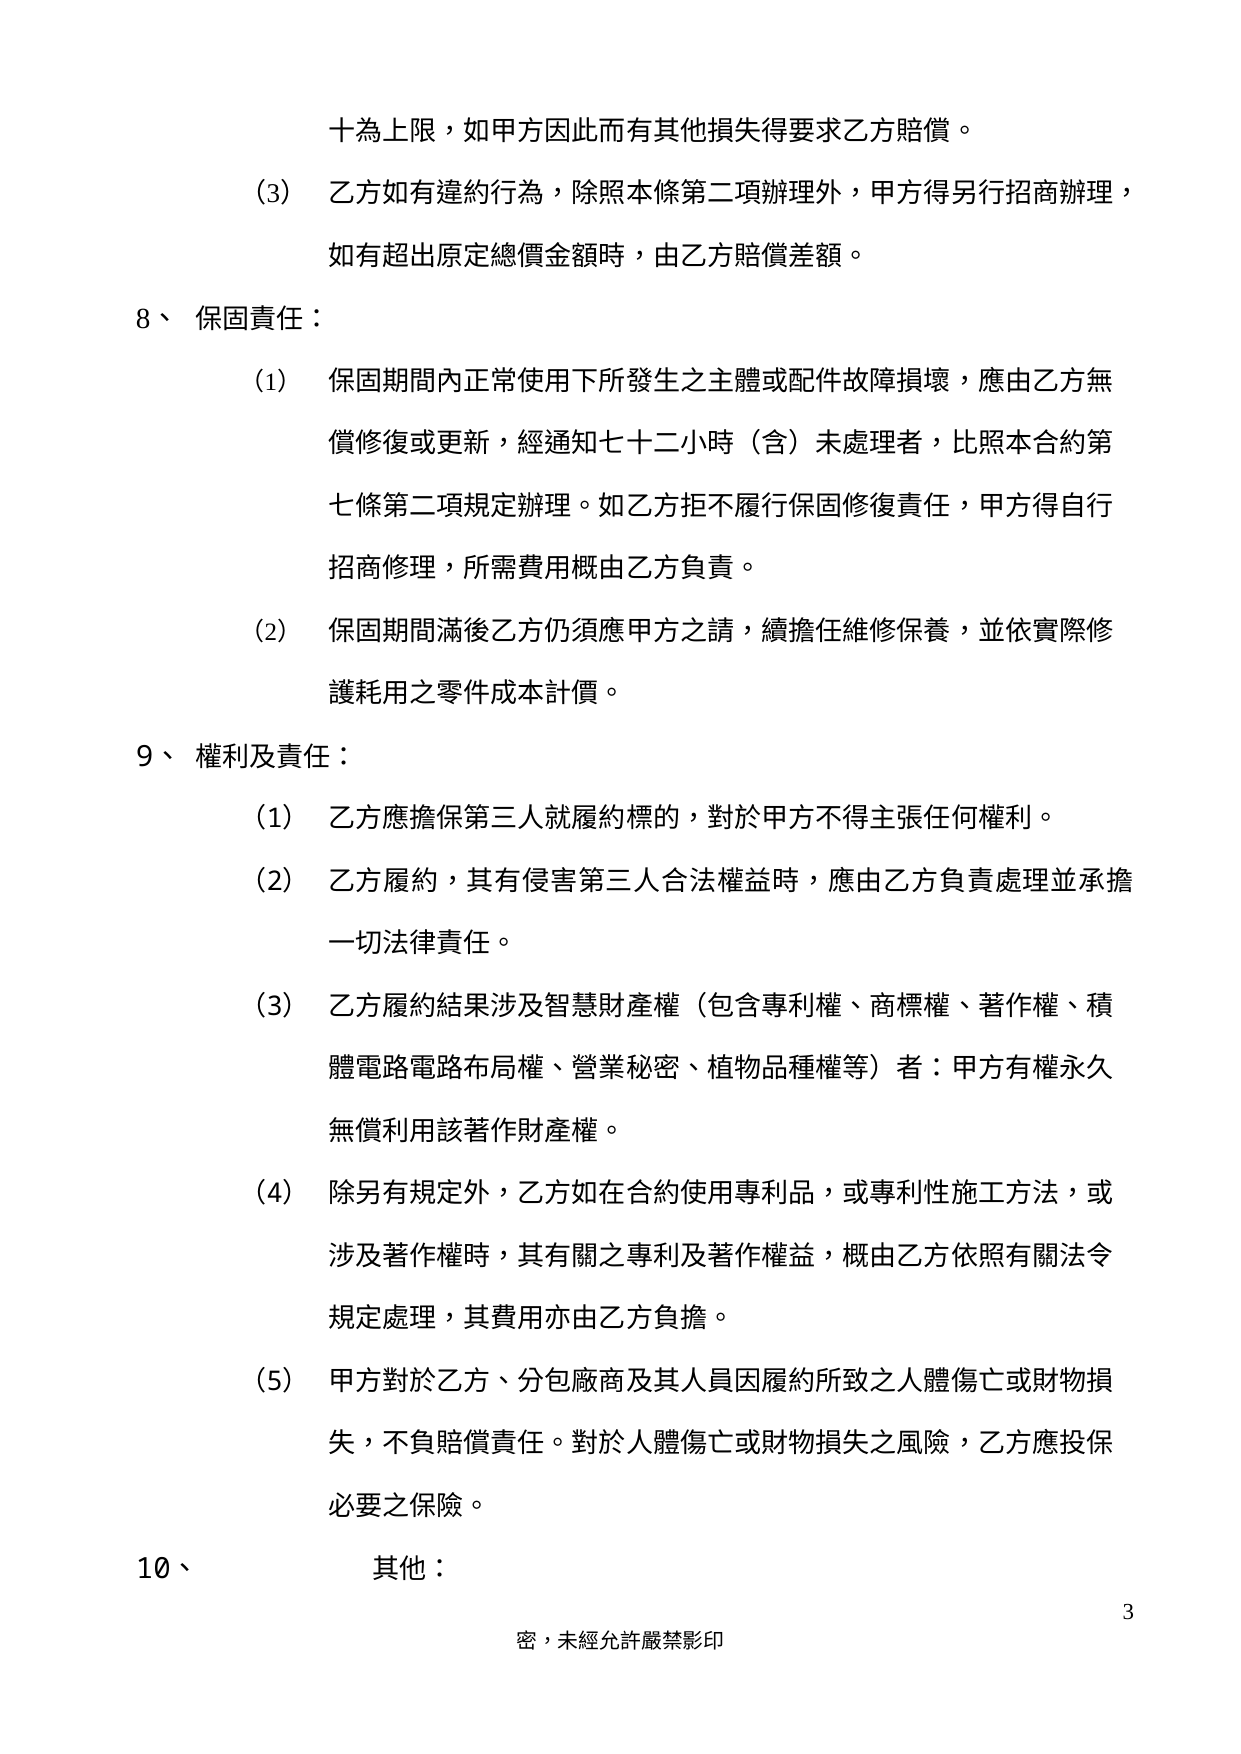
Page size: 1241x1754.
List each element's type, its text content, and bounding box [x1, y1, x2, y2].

list 權利及責任： [136, 712, 1134, 774]
list 甲方對於乙方、分包廠商及其人員因履約所致之人體傷亡或財物損失，不負賠償責任。對於人體傷亡或財物損失之風險，乙方應投保必要之保險。 [239, 1337, 1134, 1524]
list 其他： [136, 1524, 1134, 1587]
list 除另有規定外，乙方如在合約使用專利品，或專利性施工方法，或涉及著作權時，其有關之專利及著作權益，概由乙方依照有關法令規定處理，其費用亦由乙方負擔。 [239, 1149, 1134, 1337]
list 保固期間內正常使用下所發生之主體或配件故障損壞，應由乙方無償修復或更新，經通知七十二小時（含）未處理者，比照本合約第七條第二項規定辦理。如乙方拒不履行保固修復責任，甲方得自行招商修理，所需費用概由乙方負責。 [239, 337, 1134, 587]
list 乙方應擔保第三人就履約標的，對於甲方不得主張任何權利。 [239, 774, 1134, 837]
list 乙方履約結果涉及智慧財產權（包含專利權、商標權、著作權、積體電路電路布局權、營業秘密、植物品種權等）者：甲方有權永久無償利用該著作財產權。 [239, 962, 1134, 1149]
list 乙方如有違約行為，除照本條第二項辦理外，甲方得另行招商辦理，如有超出原定總價金額時，由乙方賠償差額。 [239, 149, 1134, 274]
list 乙方履約，其有侵害第三人合法權益時，應由乙方負責處理並承擔一切法律責任。 [239, 837, 1134, 962]
list 保固期間滿後乙方仍須應甲方之請，續擔任維修保養，並依實際修護耗用之零件成本計價。 [239, 587, 1134, 712]
list 十為上限，如甲方因此而有其他損失得要求乙方賠償。 [239, 87, 1134, 149]
list 保固責任： [136, 274, 1134, 337]
